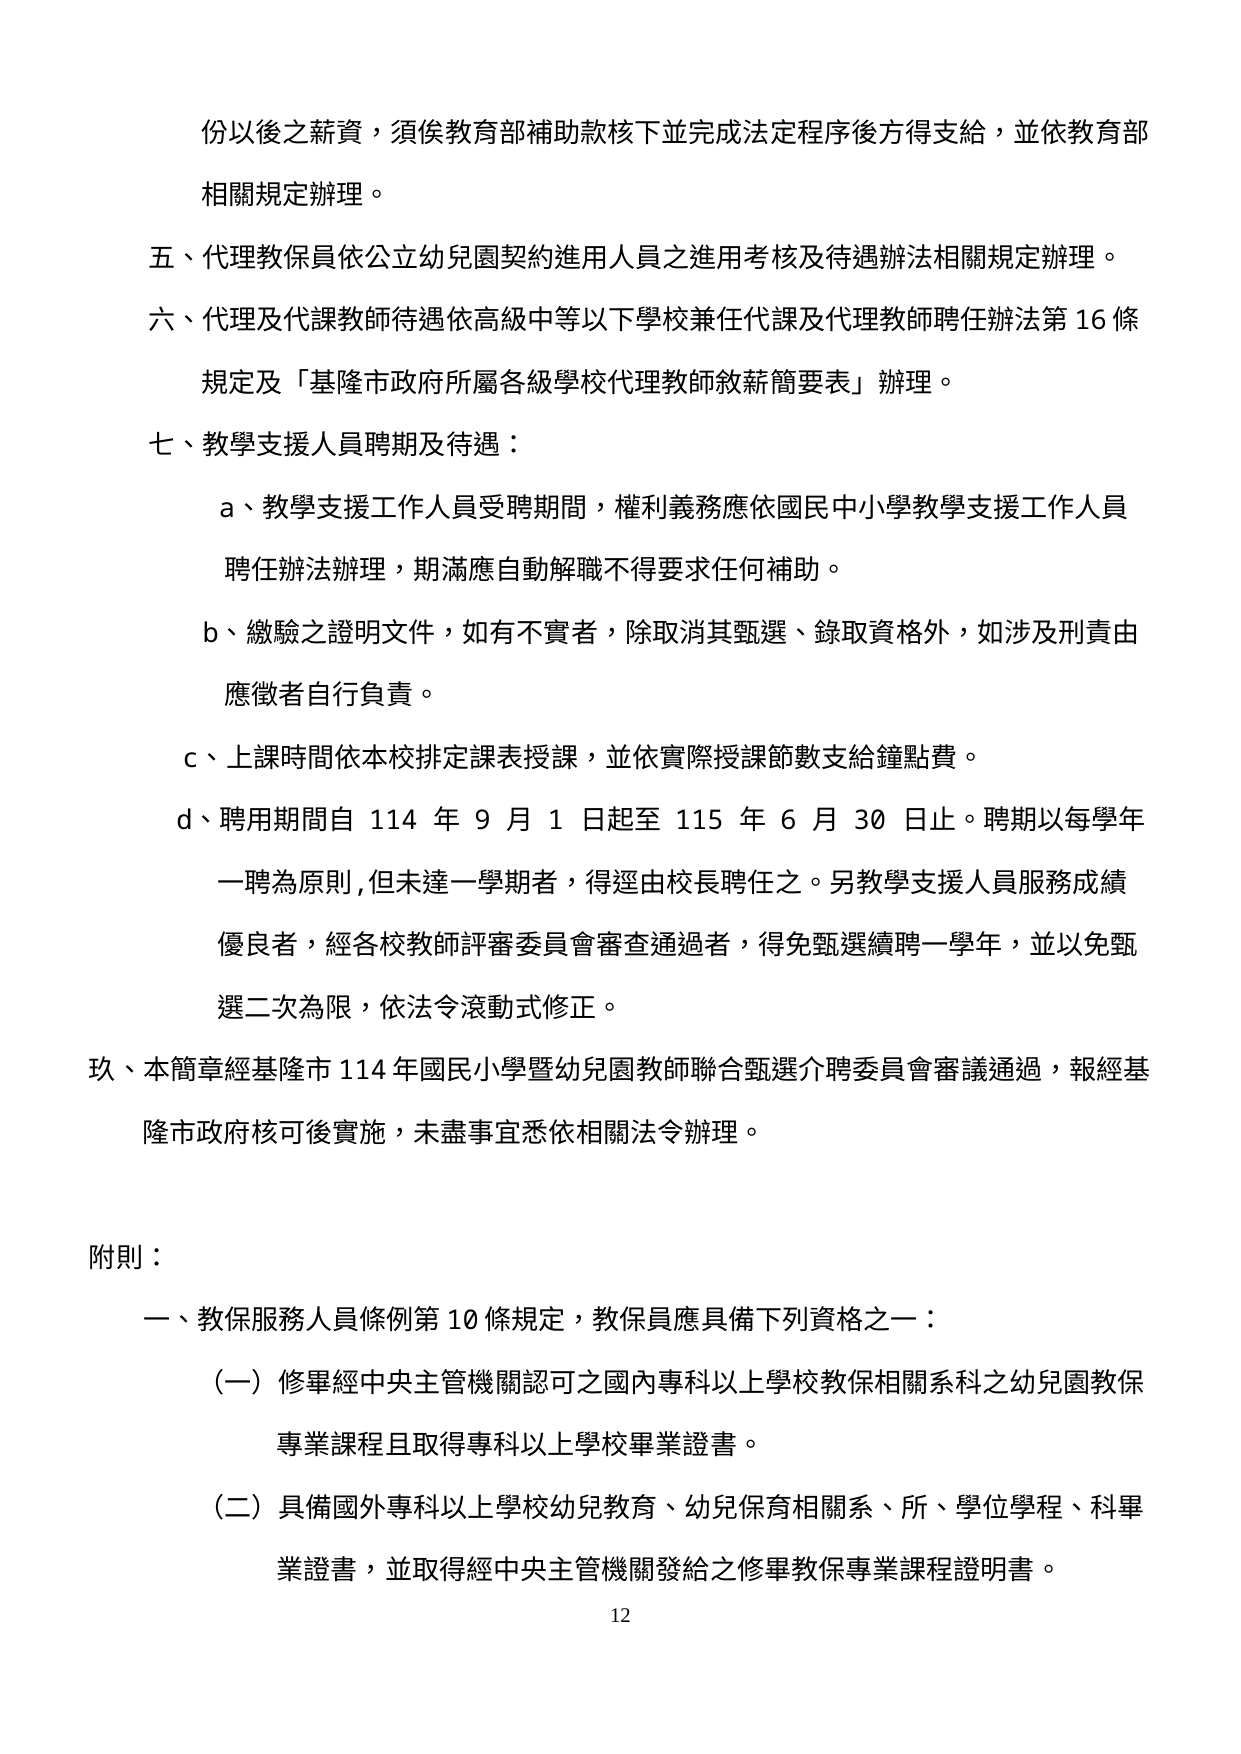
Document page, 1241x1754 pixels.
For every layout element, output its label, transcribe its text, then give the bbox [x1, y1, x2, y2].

text 七、教學支援人員聘期及待遇： [148, 401, 1152, 464]
text a、教學支援工作人員受聘期間，權利義務應依國民中小學教學支援工作人員聘任辦法辦理，期滿應自動解職不得要求任何補助。 [89, 464, 1152, 589]
text 一、教保服務人員條例第10條規定，教保員應具備下列資格之一： [89, 1276, 1152, 1339]
text c、上課時間依本校排定課表授課，並依實際授課節數支給鐘點費。 [101, 714, 1152, 776]
text d、聘用期間自 114 年 9 月 1 日起至 115 年 6 月 30 日止。聘期以每學年一聘為原則,但未達一學期者，得逕由校長聘任之。另教學支援人員服務成績優良者，經各校教師評審委員會審查通過者，得免甄選續聘一學年，並以免甄選二次為限，依法令滾動式修正。 [176, 776, 1152, 1026]
text 份以後之薪資，須俟教育部補助款核下並完成法定程序後方得支給，並依教育部相關規定辦理。 [148, 89, 1152, 214]
text 六、代理及代課教師待遇依高級中等以下學校兼任代課及代理教師聘任辦法第16條規定及「基隆市政府所屬各級學校代理教師敘薪簡要表」辦理。 [148, 276, 1152, 401]
text 玖、本簡章經基隆市114年國民小學暨幼兒園教師聯合甄選介聘委員會審議通過，報經基隆市政府核可後實施，未盡事宜悉依相關法令辦理。 [89, 1026, 1152, 1151]
text b、繳驗之證明文件，如有不實者，除取消其甄選、錄取資格外，如涉及刑責由應徵者自行負責。 [89, 589, 1152, 714]
text 五、代理教保員依公立幼兒園契約進用人員之進用考核及待遇辦法相關規定辦理。 [148, 214, 1152, 276]
text （一）修畢經中央主管機關認可之國內專科以上學校教保相關系科之幼兒園教保專業課程且取得專科以上學校畢業證書。 [197, 1339, 1152, 1464]
text 附則： [89, 1214, 1152, 1276]
text （二）具備國外專科以上學校幼兒教育、幼兒保育相關系、所、學位學程、科畢業證書，並取得經中央主管機關發給之修畢教保專業課程證明書。 [197, 1464, 1152, 1589]
